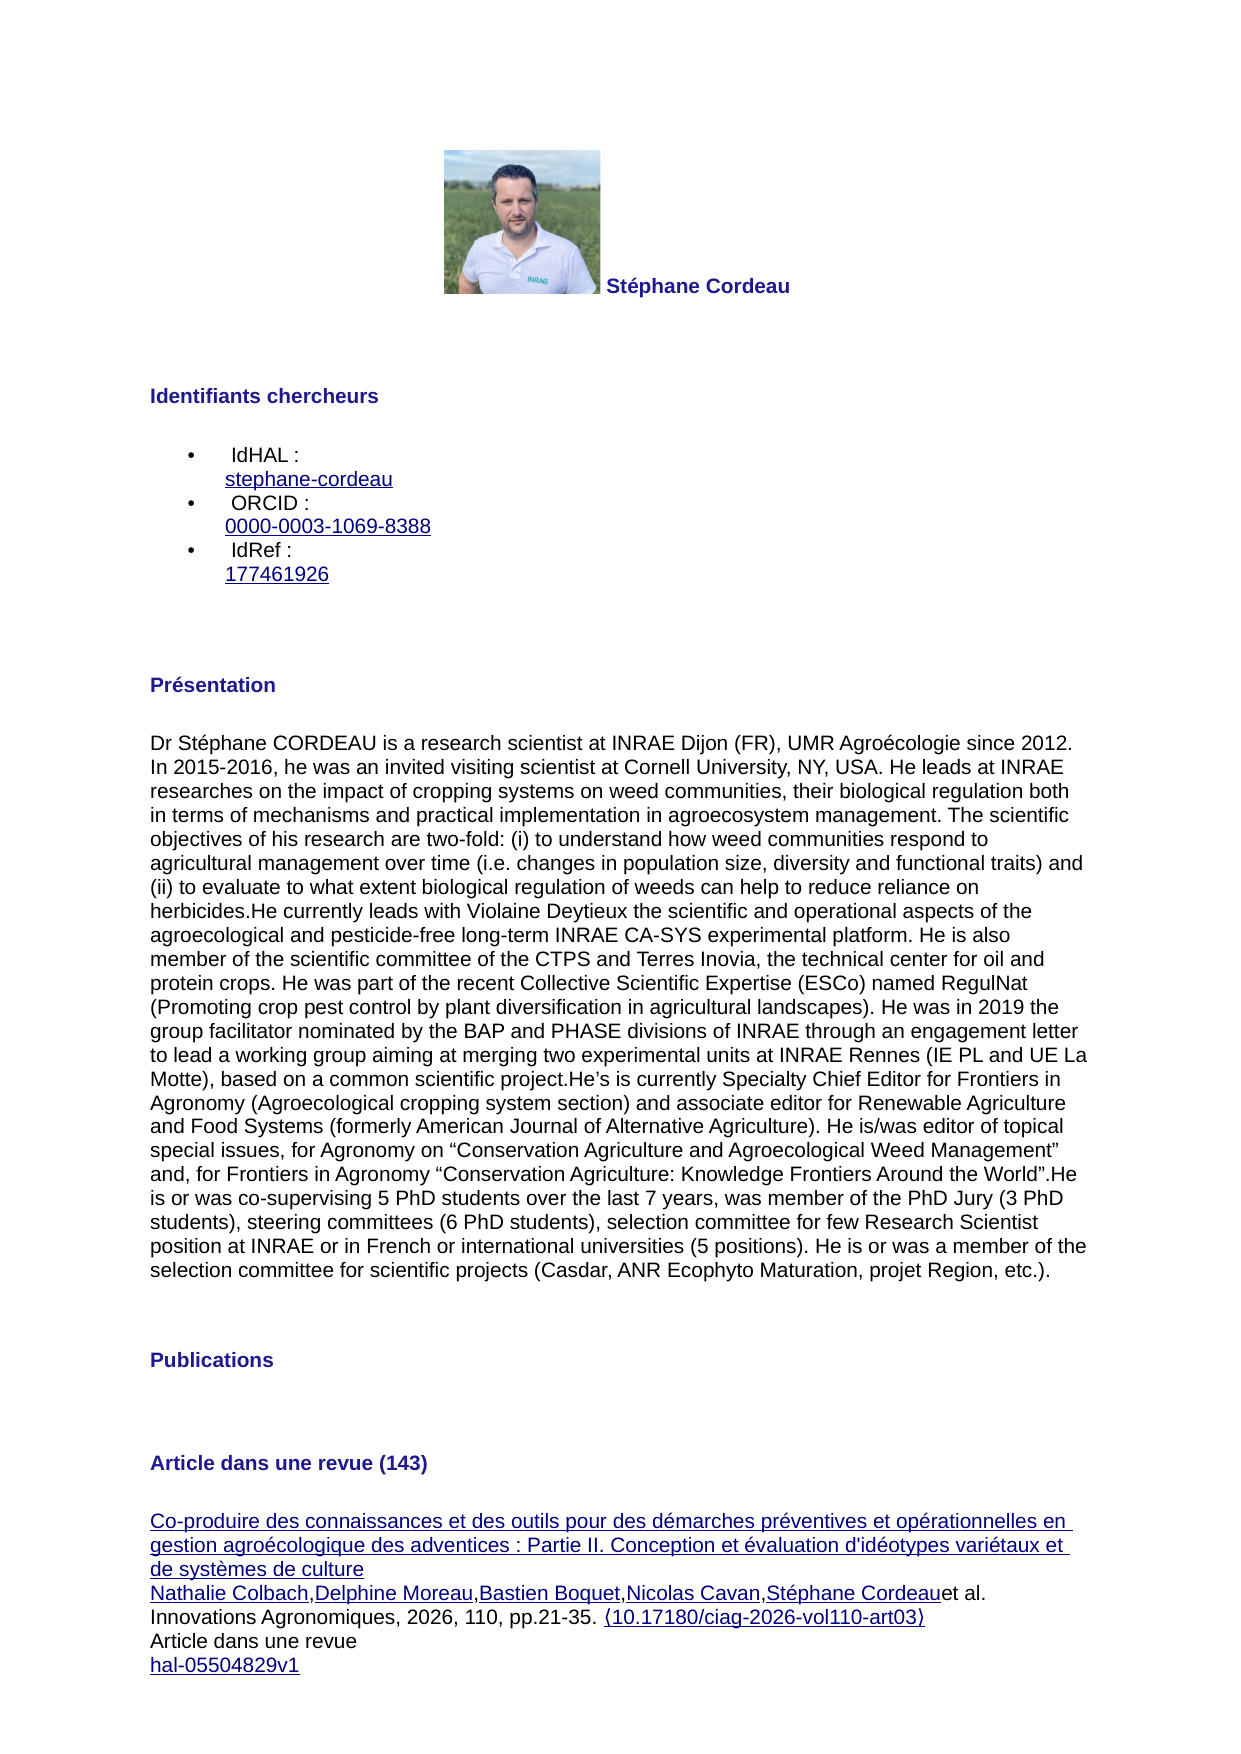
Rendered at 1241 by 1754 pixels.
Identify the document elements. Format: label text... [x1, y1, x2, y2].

list IdHAL : [187, 442, 1090, 466]
subtitle Publications [150, 1348, 1090, 1372]
table_header Co-produire des connaissances et des outils pour des démarches préventives et opérationnelles en gestion agroécologique des adventices : Partie II. Conception et évaluation d'idéotypes variétaux et de systèmes de culture Nathalie Colbach,Delphine Moreau,Bastien Boquet,Nicolas Cavan,Stéphane Cordeauet al. Innovations Agronomiques, 2026, 110, pp.21-35. ⟨10.17180/ciag-2026-vol110-art03⟩ Article dans une revue hal-05504829v1 [150, 1509, 1090, 1677]
list IdRef : [187, 538, 1090, 562]
list 177461926 [187, 562, 1090, 586]
list 0000-0003-1069-8388 [187, 514, 1090, 538]
list ORCID : [187, 490, 1090, 514]
text Dr Stéphane CORDEAU is a research scientist at INRAE Dijon (FR), UMR Agroécologie since 2012. In 2015-2016, he was an invited visiting scientist at Cornell University, NY, USA. He leads at INRAE researches on the impact of cropping systems on weed communities, their biological regulation both in terms of mechanisms and practical implementation in agroecosystem management. The scientific objectives of his research are two-fold: (i) to understand how weed communities respond to agricultural management over time (i.e. changes in population size, diversity and functional traits) and (ii) to evaluate to what extent biological regulation of weeds can help to reduce reliance on herbicides.He currently leads with Violaine Deytieux the scientific and operational aspects of the agroecological and pesticide-free long-term INRAE CA-SYS experimental platform. He is also member of the scientific committee of the CTPS and Terres Inovia, the technical center for oil and protein crops. He was part of the recent Collective Scientific Expertise (ESCo) named RegulNat (Promoting crop pest control by plant diversification in agricultural landscapes). He was in 2019 the group facilitator nominated by the BAP and PHASE divisions of INRAE through an engagement letter to lead a working group aiming at merging two experimental units at INRAE Rennes (IE PL and UE La Motte), based on a common scientific project.He’s is currently Specialty Chief Editor for Frontiers in Agronomy (Agroecological cropping system section) and associate editor for Renewable Agriculture and Food Systems (formerly American Journal of Alternative Agriculture). He is/was editor of topical special issues, for Agronomy on “Conservation Agriculture and Agroecological Weed Management” and, for Frontiers in Agronomy “Conservation Agriculture: Knowledge Frontiers Around the World”.He is or was co-supervising 5 PhD students over the last 7 years, was member of the PhD Jury (3 PhD students), steering committees (6 PhD students), selection committee for few Research Scientist position at INRAE or in French or international universities (5 positions). He is or was a member of the selection committee for scientific projects (Casdar, ANR Ecophyto Maturation, projet Region, etc.). [150, 731, 1090, 1282]
subtitle Identifiants chercheurs [150, 384, 1090, 408]
subtitle Présentation [150, 673, 1090, 697]
subtitle Article dans une revue (143) [150, 1451, 1090, 1475]
list stephane-cordeau [187, 466, 1090, 490]
picture [444, 150, 601, 294]
subtitle Stéphane Cordeau [150, 150, 1090, 298]
